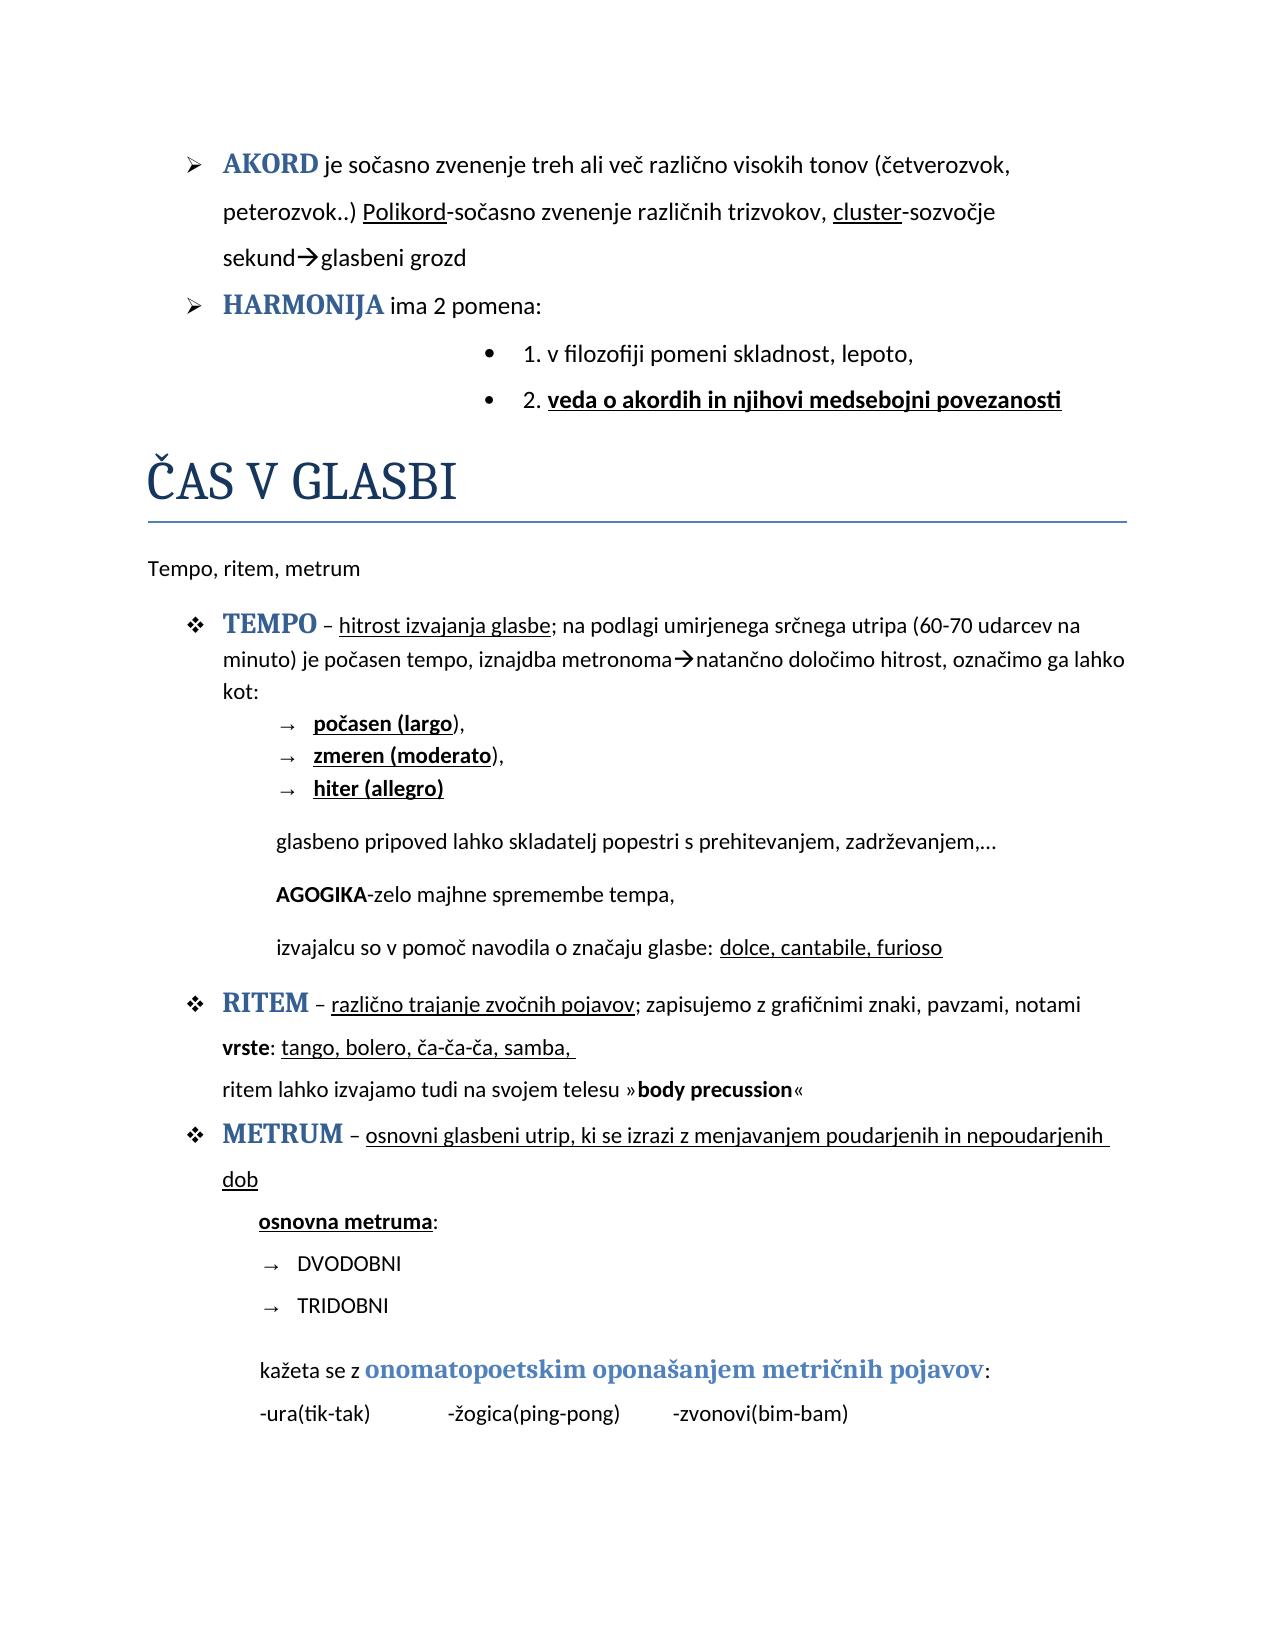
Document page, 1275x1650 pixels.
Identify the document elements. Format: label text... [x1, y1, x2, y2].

text izvajalcu so v pomoč navodila o značaju glasbe: dolce, cantabile, furioso [148, 933, 1127, 961]
list 1. v filozofiji pomeni skladnost, lepoto, [485, 338, 1127, 369]
list HARMONIJA ima 2 pomena: [185, 288, 1127, 321]
list RITEM – različno trajanje zvočnih pojavov; zapisujemo z grafičnimi znaki, pavzami, notami vrste: tango, bolero, ča-ča-ča, samba, ritem lahko izvajamo tudi na svojem telesu »body precussion« [185, 986, 1127, 1103]
list METRUM – osnovni glasbeni utrip, ki se izrazi z menjavanjem poudarjenih in nepoudarjenih dob osnovna metruma: [185, 1117, 1127, 1235]
text Tempo, ritem, metrum [148, 554, 1127, 582]
list DVODOBNI [259, 1249, 1127, 1277]
list TEMPO – hitrost izvajanja glasbe; na podlagi umirjenega srčnega utripa (60-70 udarcev na minuto) je počasen tempo, iznajdba metronomanatančno določimo hitrost, označimo ga lahko kot: [185, 607, 1127, 705]
text AGOGIKA-zelo majhne spremembe tempa, [276, 880, 1127, 908]
list hiter (allegro) [276, 774, 1127, 802]
list 2. veda o akordih in njihovi medsebojni povezanosti [485, 384, 1127, 414]
text kažeta se z onomatopoetskim oponašanjem metričnih pojavov: -ura(tik-tak) -žogica(ping-pong) -zvonovi(bim-bam) [259, 1354, 1127, 1427]
text glasbeno pripoved lahko skladatelj popestri s prehitevanjem, zadrževanjem,… [276, 827, 1127, 855]
list TRIDOBNI [259, 1291, 1127, 1319]
list zmeren (moderato), [276, 742, 1127, 770]
list AKORD je sočasno zvenenje treh ali več različno visokih tonov (četverozvok, peterozvok..) Polikord-sočasno zvenenje različnih trizvokov, cluster-sozvočje sekundglasbeni grozd [185, 148, 1127, 273]
list počasen (largo), [276, 709, 1127, 737]
title ČAS V GLASBI [148, 450, 1127, 521]
